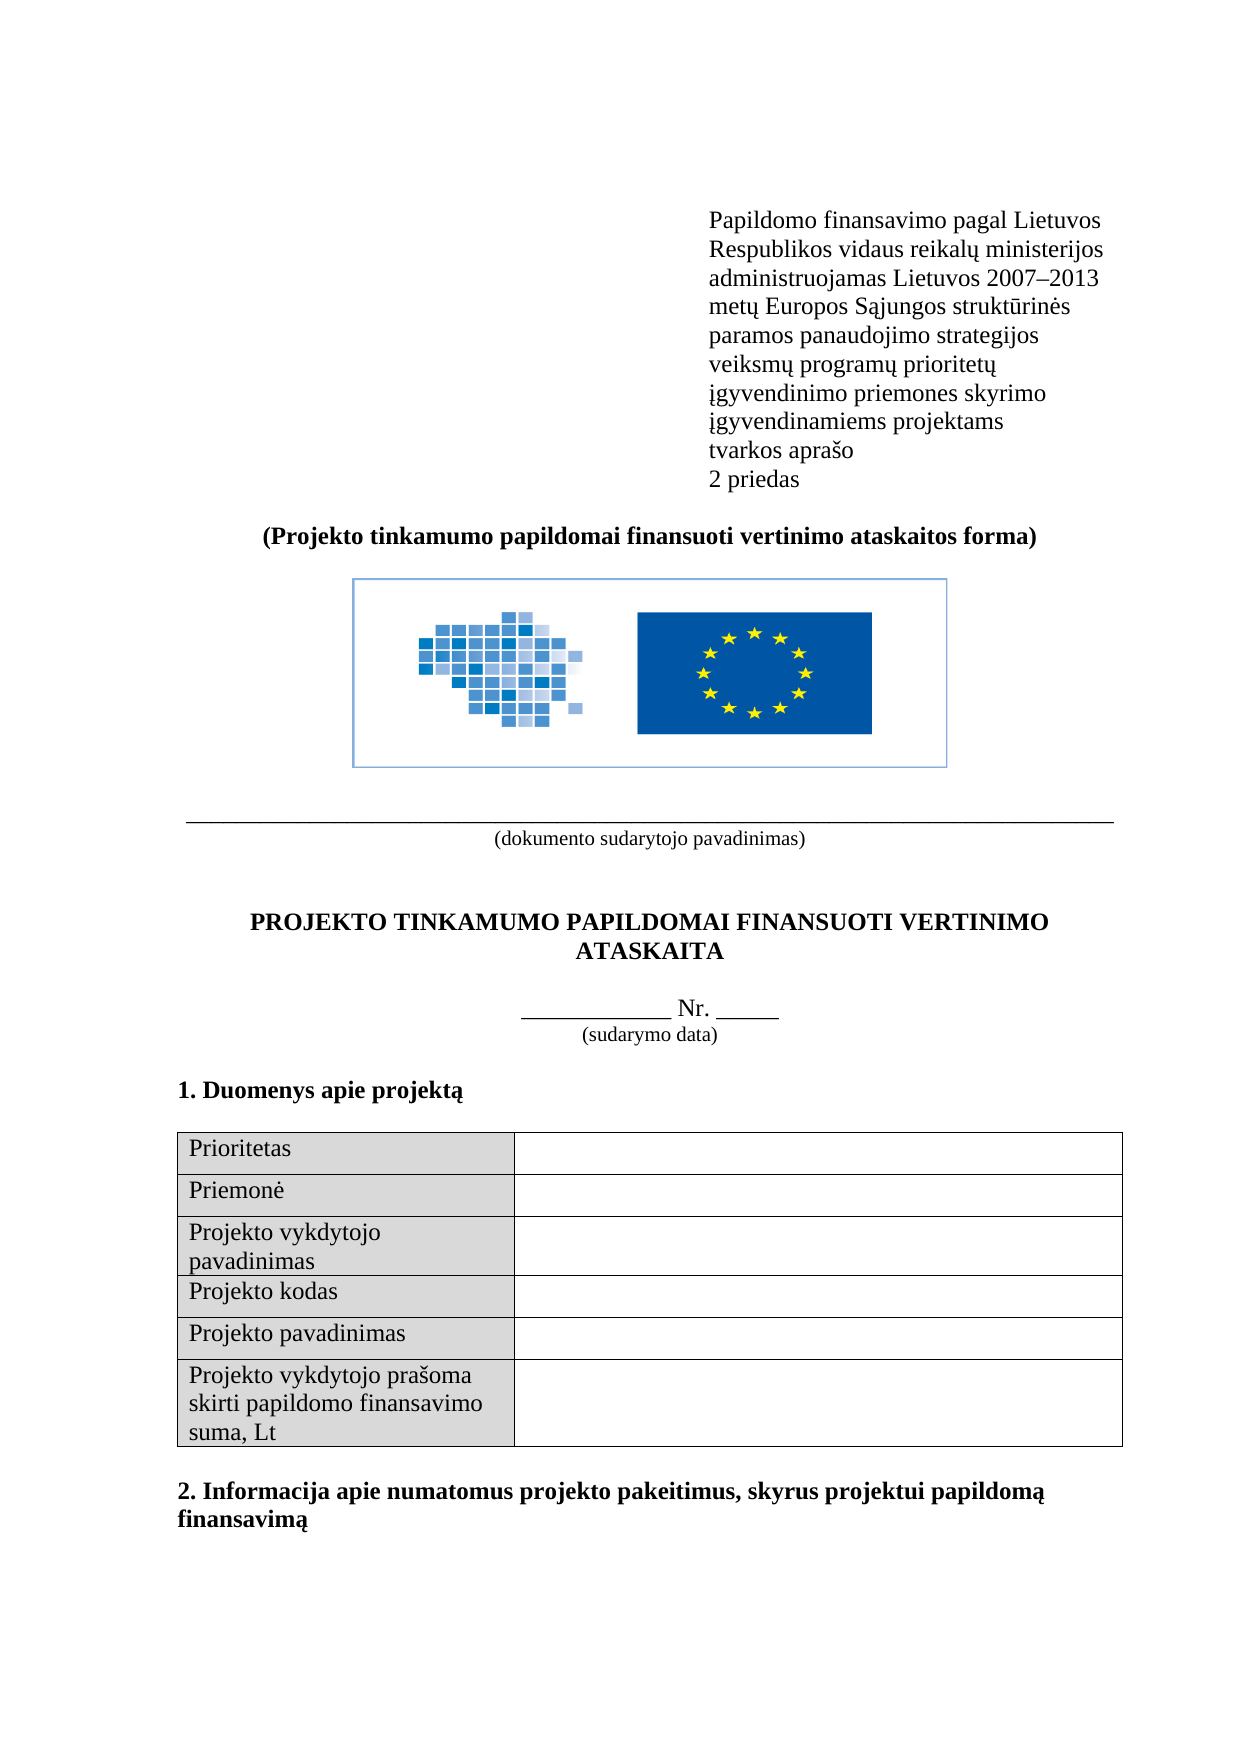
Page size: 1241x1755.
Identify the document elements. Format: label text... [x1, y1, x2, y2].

text metų Europos Sąjungos struktūrinės [177, 291, 1122, 320]
text (sudarymo data) [177, 1022, 1122, 1046]
text 2. Informacija apie numatomus projekto pakeitimus, skyrus projektui papildomą finansavimą [177, 1476, 1122, 1533]
table_cell [515, 1318, 1122, 1359]
table_cell Projekto pavadinimas [178, 1318, 514, 1359]
text veiksmų programų prioritetų [177, 349, 1122, 378]
text Papildomo finansavimo pagal Lietuvos [177, 205, 1122, 234]
table_cell [515, 1175, 1122, 1216]
text administruojamas Lietuvos 2007–2013 [177, 263, 1122, 291]
table_header [515, 1133, 1122, 1174]
table_header Prioritetas [178, 1133, 514, 1174]
text 2 priedas [177, 464, 1122, 493]
text tvarkos aprašo [177, 435, 1122, 464]
text Respublikos vidaus reikalų ministerijos [177, 234, 1122, 263]
text (Projekto tinkamumo papildomai finansuoti vertinimo ataskaitos forma) [177, 521, 1122, 550]
text (dokumento sudarytojo pavadinimas) [177, 825, 1122, 849]
text įgyvendinamiems projektams [177, 406, 1122, 435]
table_cell [515, 1360, 1122, 1446]
text ____________ Nr. _____ [177, 993, 1122, 1022]
text PROJEKTO TINKAMUMO PAPILDOMAI FINANSUOTI VERTINIMO ATASKAITA [177, 907, 1122, 964]
table_cell [515, 1217, 1122, 1275]
table_cell Projekto kodas [178, 1276, 514, 1317]
table_cell Projekto vykdytojo prašoma skirti papildomo finansavimo suma, Lt [178, 1360, 514, 1446]
table_cell Priemonė [178, 1175, 514, 1216]
text _ [177, 797, 1122, 825]
table_cell Projekto vykdytojo pavadinimas [178, 1217, 514, 1275]
text įgyvendinimo priemones skyrimo [177, 378, 1122, 406]
text paramos panaudojimo strategijos [177, 320, 1122, 349]
text 1. Duomenys apie projektą [177, 1075, 1122, 1103]
table_cell [515, 1276, 1122, 1317]
